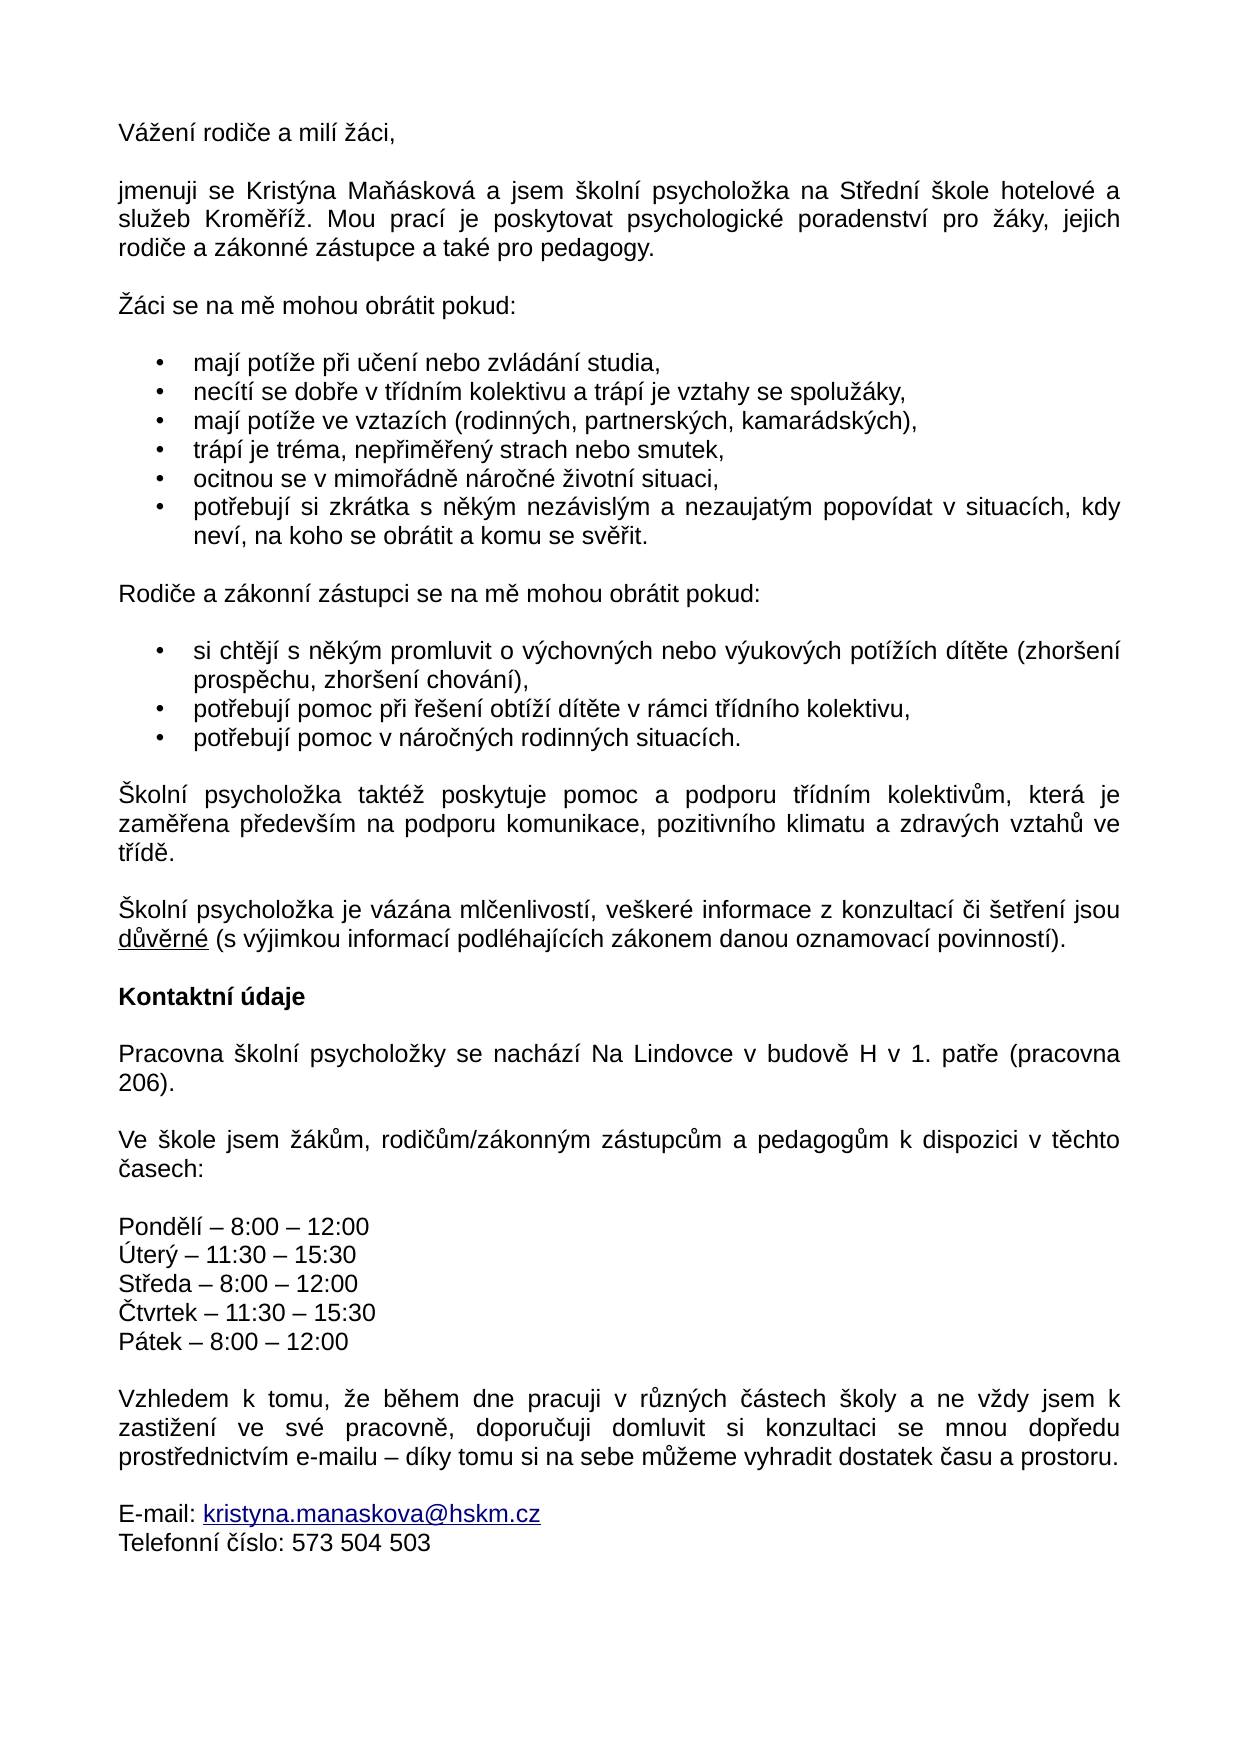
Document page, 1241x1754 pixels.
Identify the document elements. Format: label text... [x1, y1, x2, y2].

list necítí se dobře v třídním kolektivu a trápí je vztahy se spolužáky, [156, 377, 1122, 406]
text E-mail: kristyna.manaskova@hskm.cz [118, 1499, 1122, 1528]
text Kontaktní údaje [118, 982, 1122, 1010]
text Pondělí – 8:00 – 12:00 [118, 1212, 1122, 1240]
text Rodiče a zákonní zástupci se na mě mohou obrátit pokud: [118, 579, 1122, 607]
text Úterý – 11:30 – 15:30 [118, 1240, 1122, 1269]
list potřebují pomoc v náročných rodinných situacích. [156, 723, 1122, 752]
list si chtějí s někým promluvit o výchovných nebo výukových potížích dítěte (zhoršení prospěchu, zhoršení chování), [156, 636, 1122, 694]
text Žáci se na mě mohou obrátit pokud: [118, 291, 1122, 319]
text Středa – 8:00 – 12:00 [118, 1269, 1122, 1298]
text Telefonní číslo: 573 504 503 [118, 1528, 1122, 1557]
text Ve škole jsem žákům, rodičům/zákonným zástupcům a pedagogům k dispozici v těchto časech: [118, 1125, 1122, 1183]
list potřebují pomoc při řešení obtíží dítěte v rámci třídního kolektivu, [156, 694, 1122, 723]
text Školní psycholožka je vázána mlčenlivostí, veškeré informace z konzultací či šetření jsou důvěrné (s výjimkou informací podléhajících zákonem danou oznamovací povinností). [118, 895, 1122, 953]
list trápí je tréma, nepřiměřený strach nebo smutek, [156, 435, 1122, 463]
text Vzhledem k tomu, že během dne pracuji v různých částech školy a ne vždy jsem k zastižení ve své pracovně, doporučuji domluvit si konzultaci se mnou dopředu prostřednictvím e-mailu – díky tomu si na sebe můžeme vyhradit dostatek času a prostoru. [118, 1384, 1122, 1470]
text Školní psycholožka taktéž poskytuje pomoc a podporu třídním kolektivům, která je zaměřena především na podporu komunikace, pozitivního klimatu a zdravých vztahů ve třídě. [118, 780, 1122, 867]
list potřebují si zkrátka s někým nezávislým a nezaujatým popovídat v situacích, kdy neví, na koho se obrátit a komu se svěřit. [156, 492, 1122, 550]
text jmenuji se Kristýna Maňásková a jsem školní psycholožka na Střední škole hotelové a služeb Kroměříž. Mou prací je poskytovat psychologické poradenství pro žáky, jejich rodiče a zákonné zástupce a také pro pedagogy. [118, 176, 1122, 262]
list ocitnou se v mimořádně náročné životní situaci, [156, 463, 1122, 492]
text Vážení rodiče a milí žáci, [118, 118, 1122, 147]
text Čtvrtek – 11:30 – 15:30 [118, 1298, 1122, 1327]
text Pracovna školní psycholožky se nachází Na Lindovce v budově H v 1. patře (pracovna 206). [118, 1039, 1122, 1097]
list mají potíže ve vztazích (rodinných, partnerských, kamarádských), [156, 406, 1122, 435]
list mají potíže při učení nebo zvládání studia, [156, 348, 1122, 377]
text Pátek – 8:00 – 12:00 [118, 1327, 1122, 1355]
